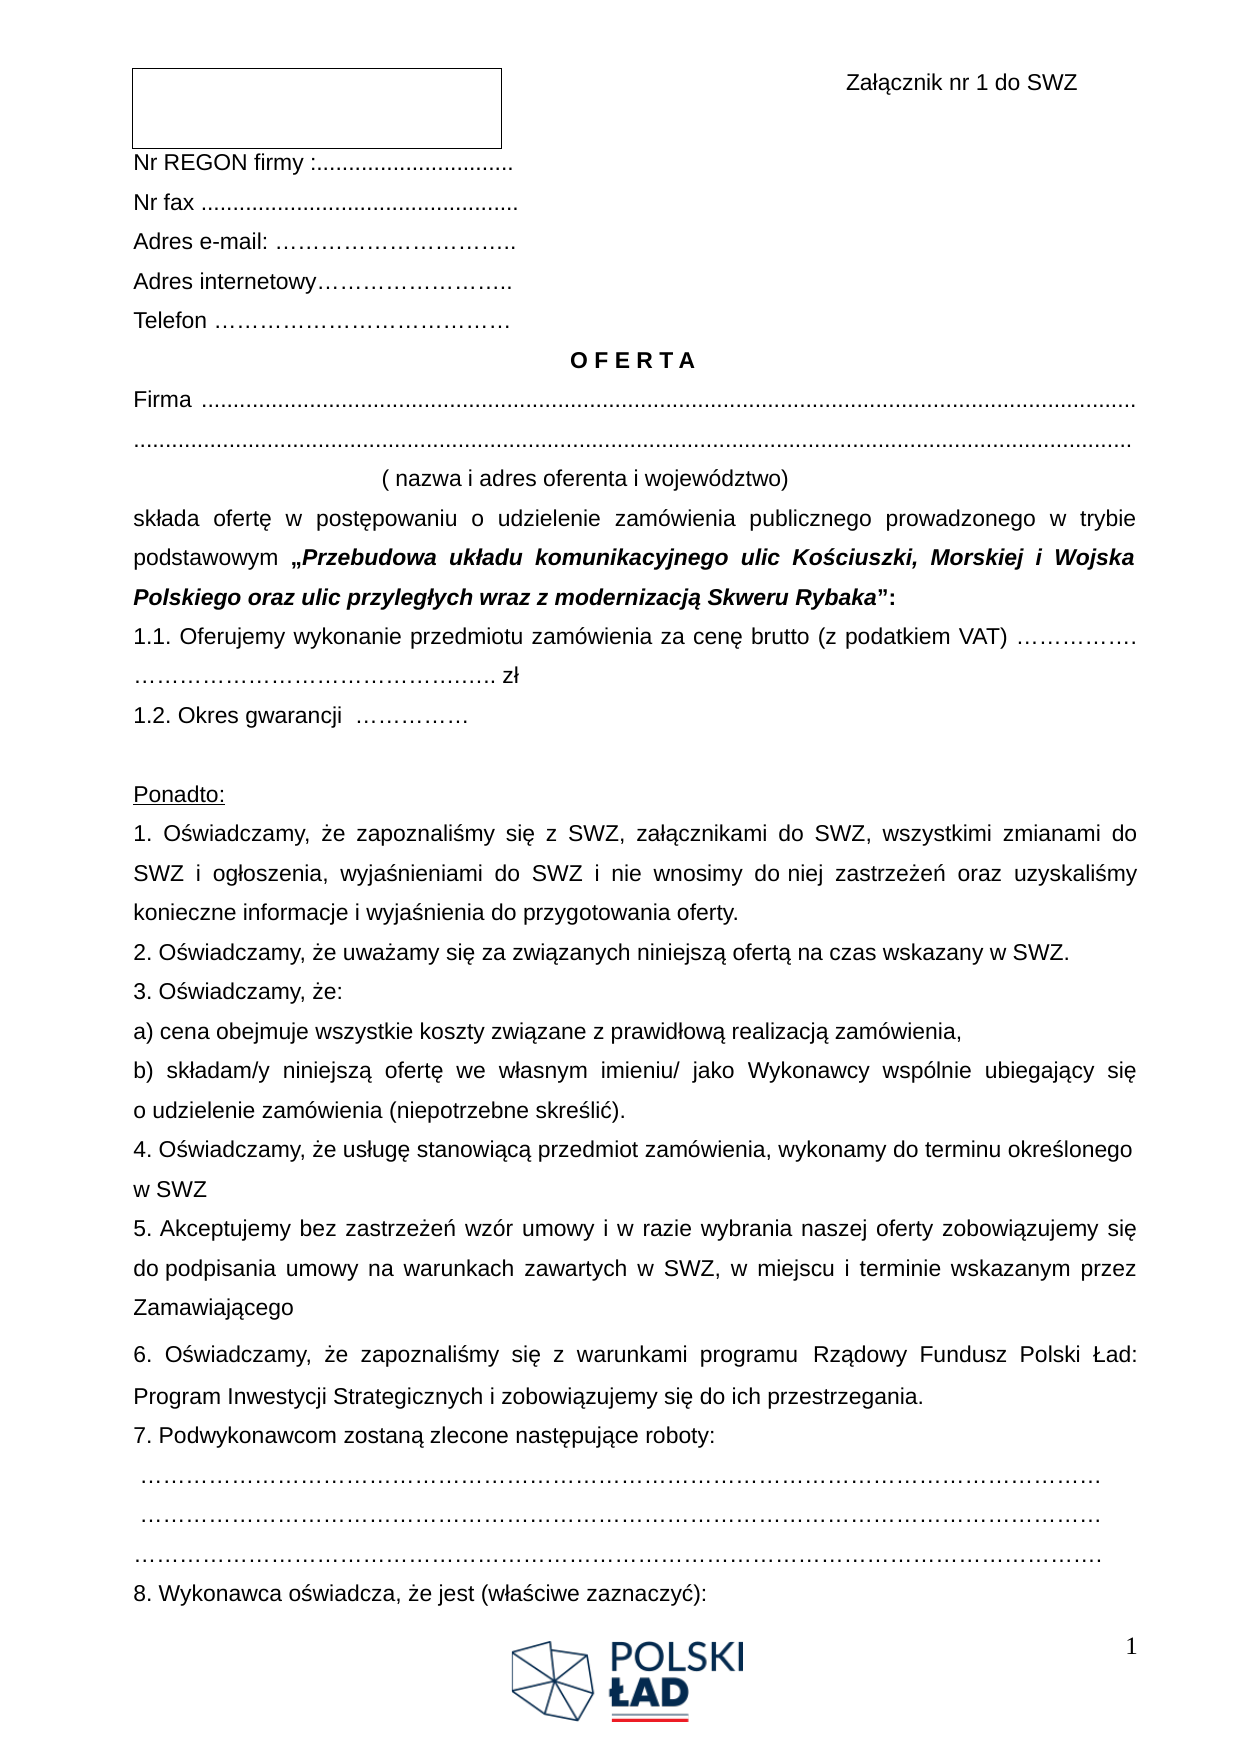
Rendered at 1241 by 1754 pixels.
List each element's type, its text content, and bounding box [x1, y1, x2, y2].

text ………………………………………………………………………………………………………………. [133, 1541, 1137, 1567]
text 2. Oświadczamy, że uważamy się za związanych niniejszą ofertą na czas wskazany w SWZ. [133, 939, 1137, 965]
text 4. Oświadczamy, że usługę stanowiącą przedmiot zamówienia, wykonamy do terminu określonego w SWZ [133, 1136, 1137, 1202]
text Firma ................................................................................................................................................................................................................................................................................................................ [133, 386, 1137, 452]
text Adres e-mail: ………………………….. [133, 228, 1137, 254]
text Telefon ………………………………… [133, 307, 1137, 333]
text ( nazwa i adres oferenta i województwo) [133, 465, 1137, 491]
text 1.1. Oferujemy wykonanie przedmiotu zamówienia za cenę brutto (z podatkiem VAT) ……………. …………………………………….….. zł [133, 623, 1137, 689]
text 6. Oświadczamy, że zapoznaliśmy się z warunkami programu Rządowy Fundusz Polski Ład: Program Inwestycji Strategicznych i zobowiązujemy się do ich przestrzegania. [133, 1333, 1137, 1409]
text Nr REGON firmy :............................... [133, 149, 1137, 176]
text Ponadto: [133, 781, 1137, 807]
text 3. Oświadczamy, że: [133, 978, 1137, 1004]
text b) składam/y niniejszą ofertę we własnym imieniu/ jako Wykonawcy wspólnie ubiegający się o udzielenie zamówienia (niepotrzebne skreślić). [133, 1057, 1137, 1123]
text ……………………………………………………………………………………………………………… [133, 1501, 1137, 1527]
table_header Załącznik nr 1 do SWZ [502, 68, 1078, 148]
text a) cena obejmuje wszystkie koszty związane z prawidłową realizacją zamówienia, [133, 1018, 1137, 1044]
text ……………………………………………………………………………………………………………… [133, 1462, 1137, 1488]
text Nr fax .................................................. [133, 189, 1137, 215]
table_header [133, 69, 501, 148]
text 7. Podwykonawcom zostaną zlecone następujące roboty: [133, 1422, 1137, 1448]
text Adres internetowy…………………….. [133, 268, 1137, 294]
text 1.2. Okres gwarancji …………… [133, 702, 1137, 728]
picture [511, 1641, 743, 1722]
text 1. Oświadczamy, że zapoznaliśmy się z SWZ, załącznikami do SWZ, wszystkimi zmianami do SWZ i ogłoszenia, wyjaśnieniami do SWZ i nie wnosimy do niej zastrzeżeń oraz uzyskaliśmy konieczne informacje i wyjaśnienia do przygotowania oferty. [133, 820, 1137, 926]
text 5. Akceptujemy bez zastrzeżeń wzór umowy i w razie wybrania naszej oferty zobowiązujemy się do podpisania umowy na warunkach zawartych w SWZ, w miejscu i terminie wskazanym przez Zamawiającego [133, 1215, 1137, 1320]
text O F E R T A [133, 347, 1137, 373]
text składa ofertę w postępowaniu o udzielenie zamówienia publicznego prowadzonego w trybie podstawowym „Przebudowa układu komunikacyjnego ulic Kościuszki, Morskiej i Wojska Polskiego oraz ulic przyległych wraz z modernizacją Skweru Rybaka”: [133, 504, 1137, 610]
text 8. Wykonawca oświadcza, że jest (właściwe zaznaczyć): [133, 1580, 1137, 1606]
